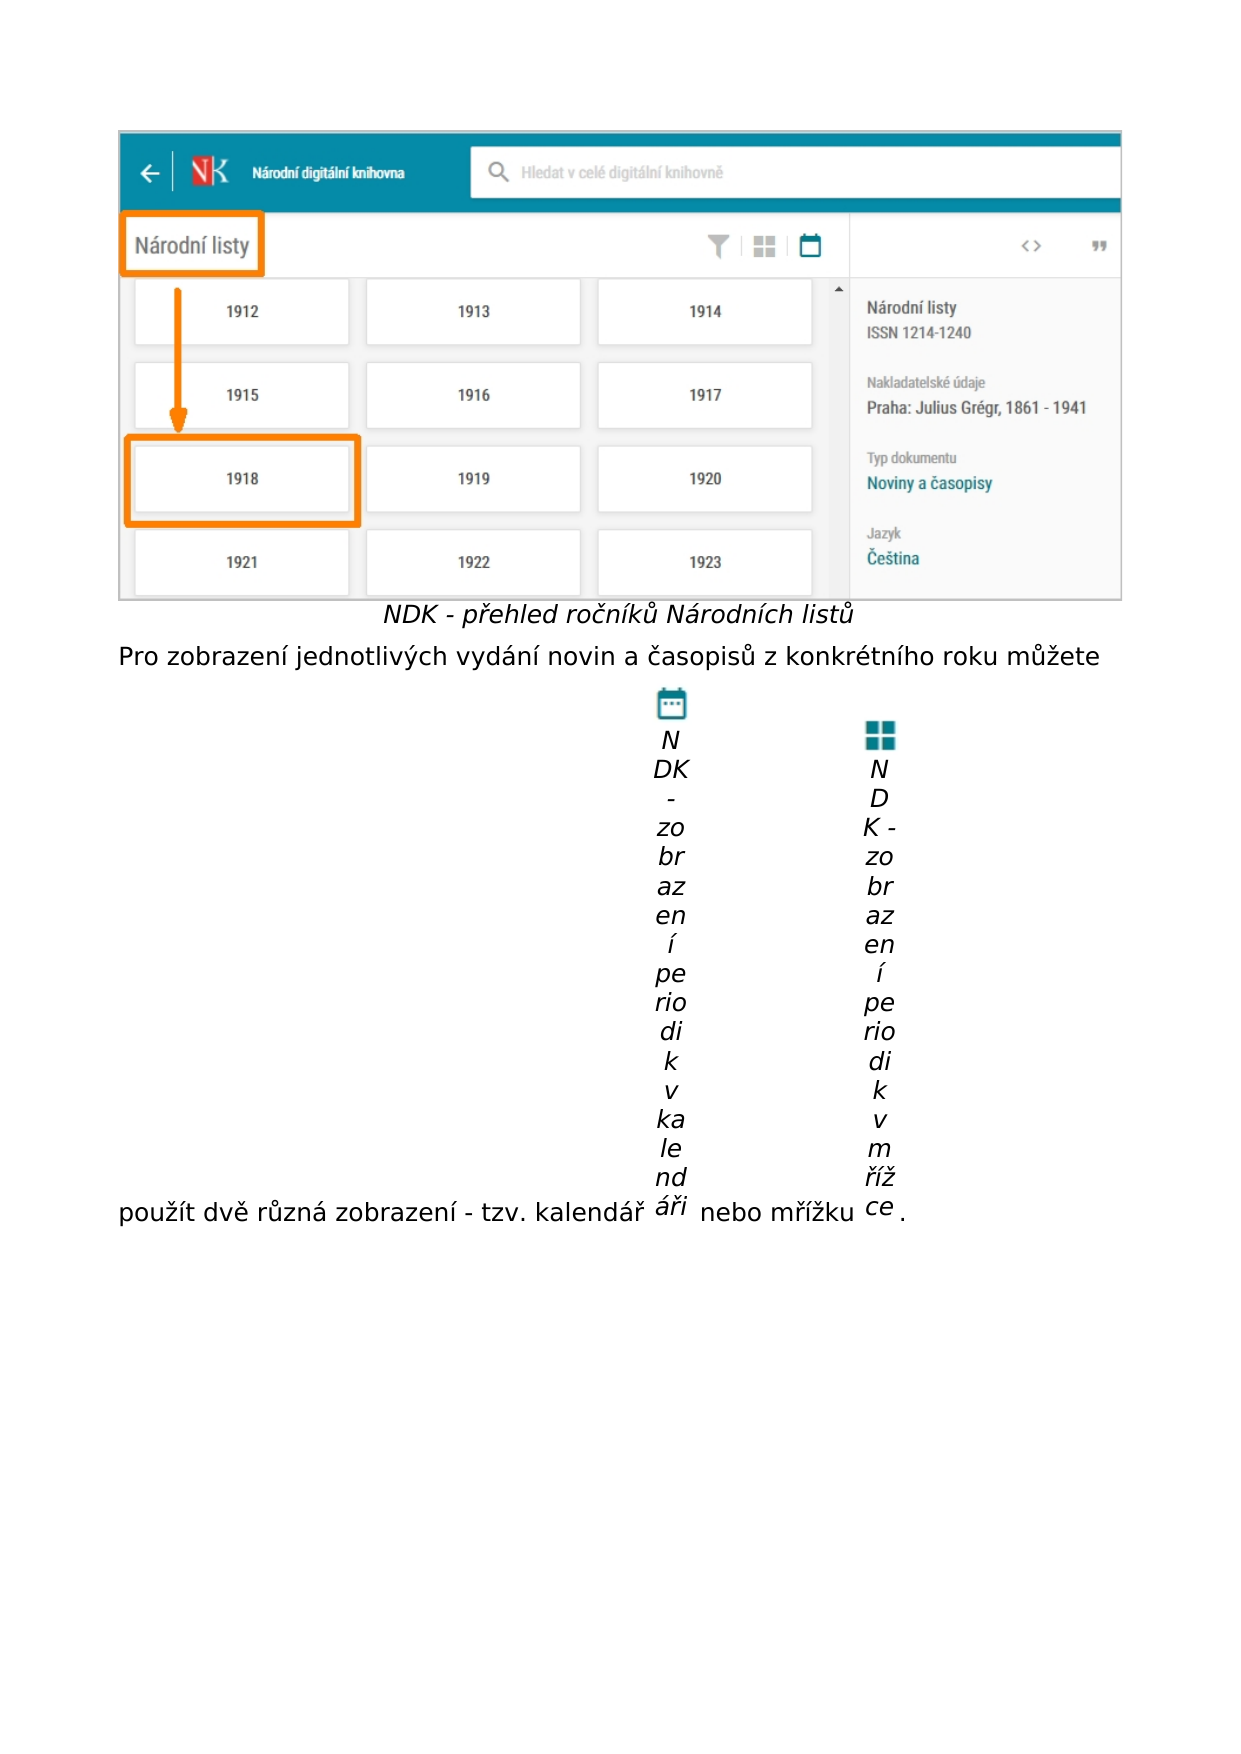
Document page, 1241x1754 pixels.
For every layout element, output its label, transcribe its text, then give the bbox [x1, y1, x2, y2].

picture [862, 716, 899, 755]
text [118, 118, 1122, 130]
text NDK - přehled ročníků Národních listů [118, 601, 1122, 629]
text NDK - zobrazení periodik v mřížce [863, 755, 899, 1222]
picture [652, 683, 692, 726]
picture [118, 130, 1123, 601]
text Pro zobrazení jednotlivých vydání novin a časopisů z konkrétního roku můžete použít dvě různá zobrazení - tzv. kalendář nebo mřížku . [118, 642, 1122, 1228]
text NDK - zobrazení periodik v kalendáři [652, 726, 692, 1222]
